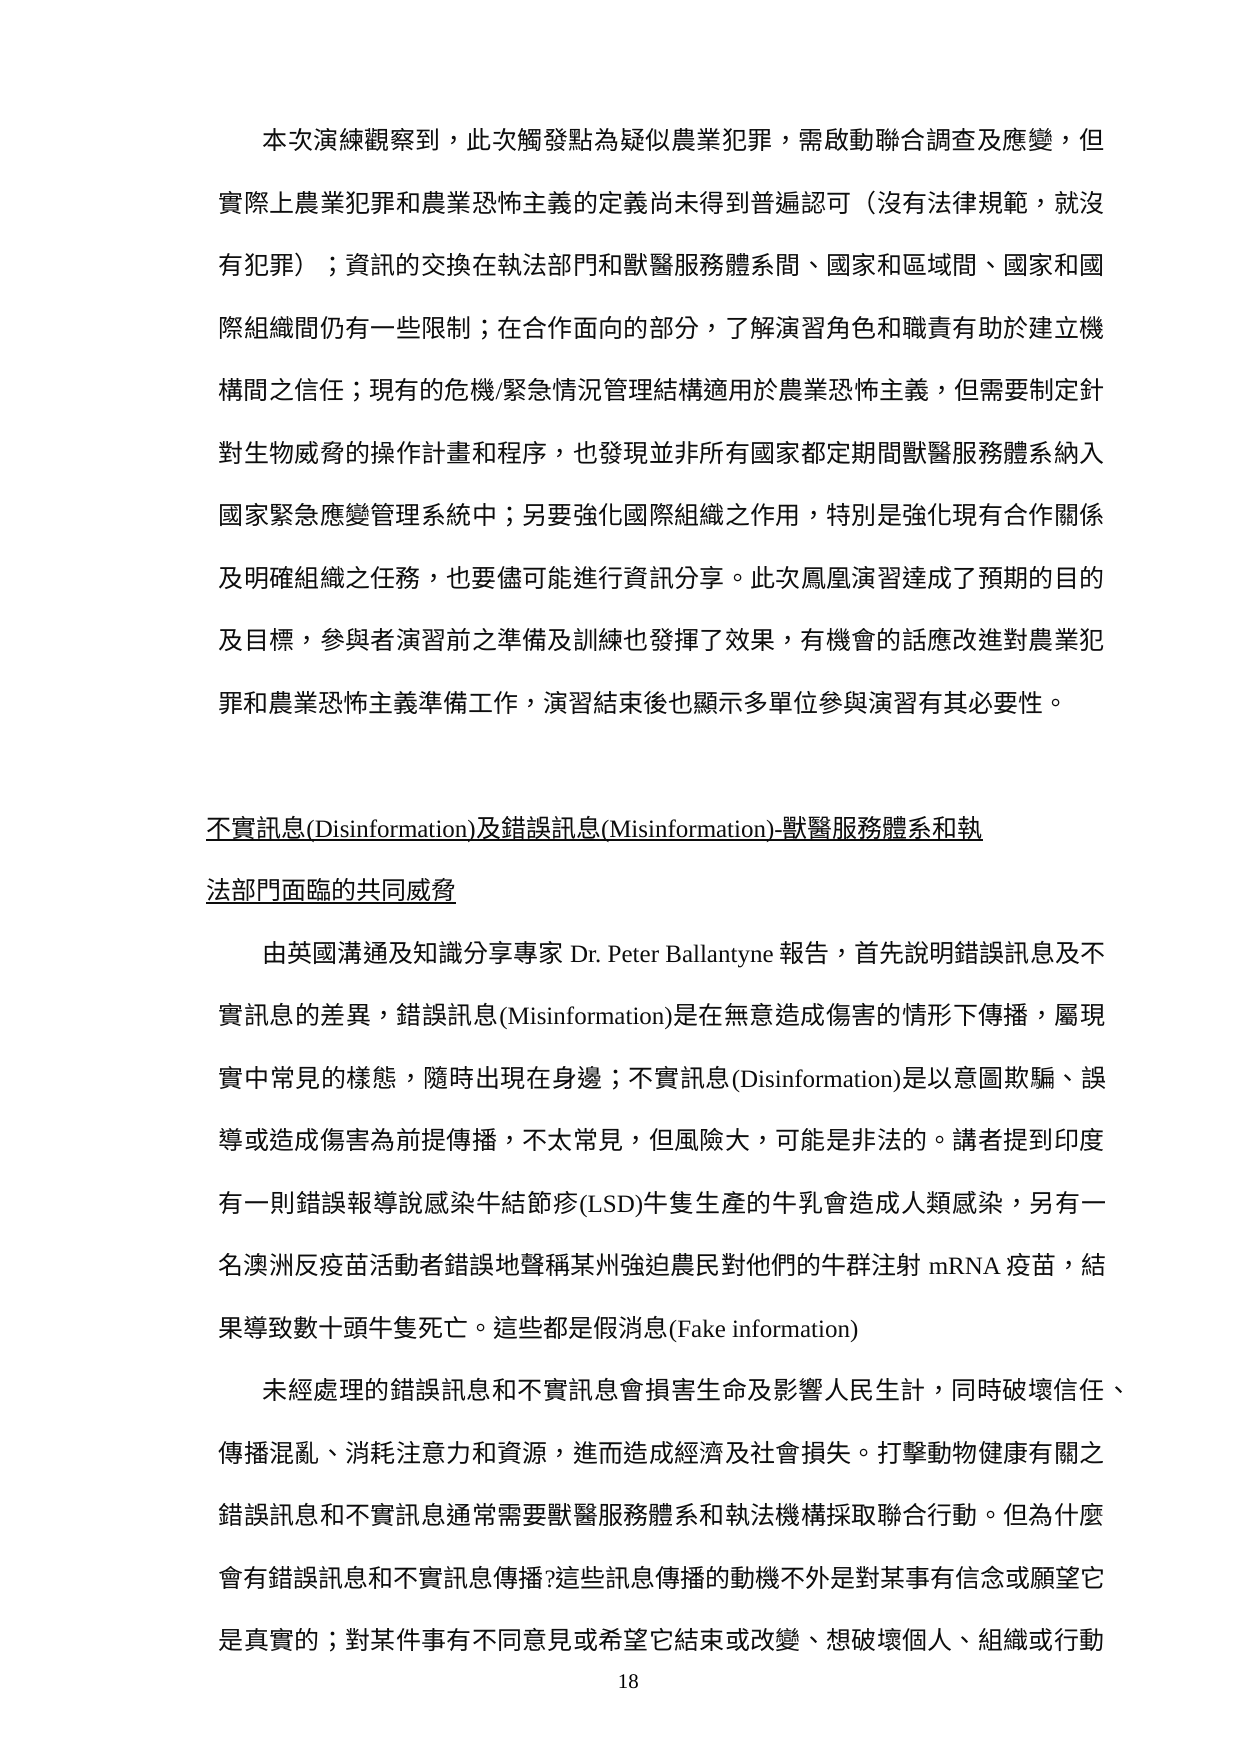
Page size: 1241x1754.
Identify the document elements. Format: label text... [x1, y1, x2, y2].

text 本次演練觀察到，此次觸發點為疑似農業犯罪，需啟動聯合調查及應變，但實際上農業犯罪和農業恐怖主義的定義尚未得到普遍認可（沒有法律規範，就沒有犯罪）；資訊的交換在執法部門和獸醫服務體系間、國家和區域間、國家和國際組織間仍有一些限制；在合作面向的部分，了解演習角色和職責有助於建立機構間之信任；現有的危機/緊急情況管理結構適用於農業恐怖主義，但需要制定針對生物威脅的操作計畫和程序，也發現並非所有國家都定期間獸醫服務體系納入國家緊急應變管理系統中；另要強化國際組織之作用，特別是強化現有合作關係及明確組織之任務，也要儘可能進行資訊分享。此次鳳凰演習達成了預期的目的及目標，參與者演習前之準備及訓練也發揮了效果，有機會的話應改進對農業犯罪和農業恐怖主義準備工作，演習結束後也顯示多單位參與演習有其必要性。 [219, 97, 1106, 722]
text 不實訊息(Disinformation)及錯誤訊息(Misinformation)-獸醫服務體系和執 [206, 785, 1106, 847]
text 由英國溝通及知識分享專家Dr. Peter Ballantyne報告，首先說明錯誤訊息及不實訊息的差異，錯誤訊息(Misinformation)是在無意造成傷害的情形下傳播，屬現實中常見的樣態，隨時出現在身邊；不實訊息(Disinformation)是以意圖欺騙、誤導或造成傷害為前提傳播，不太常見，但風險大，可能是非法的。講者提到印度有一則錯誤報導說感染牛結節疹(LSD)牛隻生產的牛乳會造成人類感染，另有一名澳洲反疫苗活動者錯誤地聲稱某州強迫農民對他們的牛群注射mRNA疫苗，結果導致數十頭牛隻死亡。這些都是假消息(Fake information) [219, 910, 1106, 1347]
text 法部門面臨的共同威脅 [206, 847, 1106, 910]
text 未經處理的錯誤訊息和不實訊息會損害生命及影響人民生計，同時破壞信任、傳播混亂、消耗注意力和資源，進而造成經濟及社會損失。打擊動物健康有關之錯誤訊息和不實訊息通常需要獸醫服務體系和執法機構採取聯合行動。但為什麼會有錯誤訊息和不實訊息傳播?這些訊息傳播的動機不外是對某事有信念或願望它是真實的；對某件事有不同意見或希望它結束或改變、想破壞個人、組織或行動方針之信譽、信任和聲譽；或是意圖推動政治、宗教、經濟、文化或其他目標；也有可能是想賺錢或獲得其他經濟優勢；或單純的想獲得關注、被傾聽或獲得更高的地位，當然也有只是為了好玩的惡作劇。 [219, 1347, 1106, 1660]
